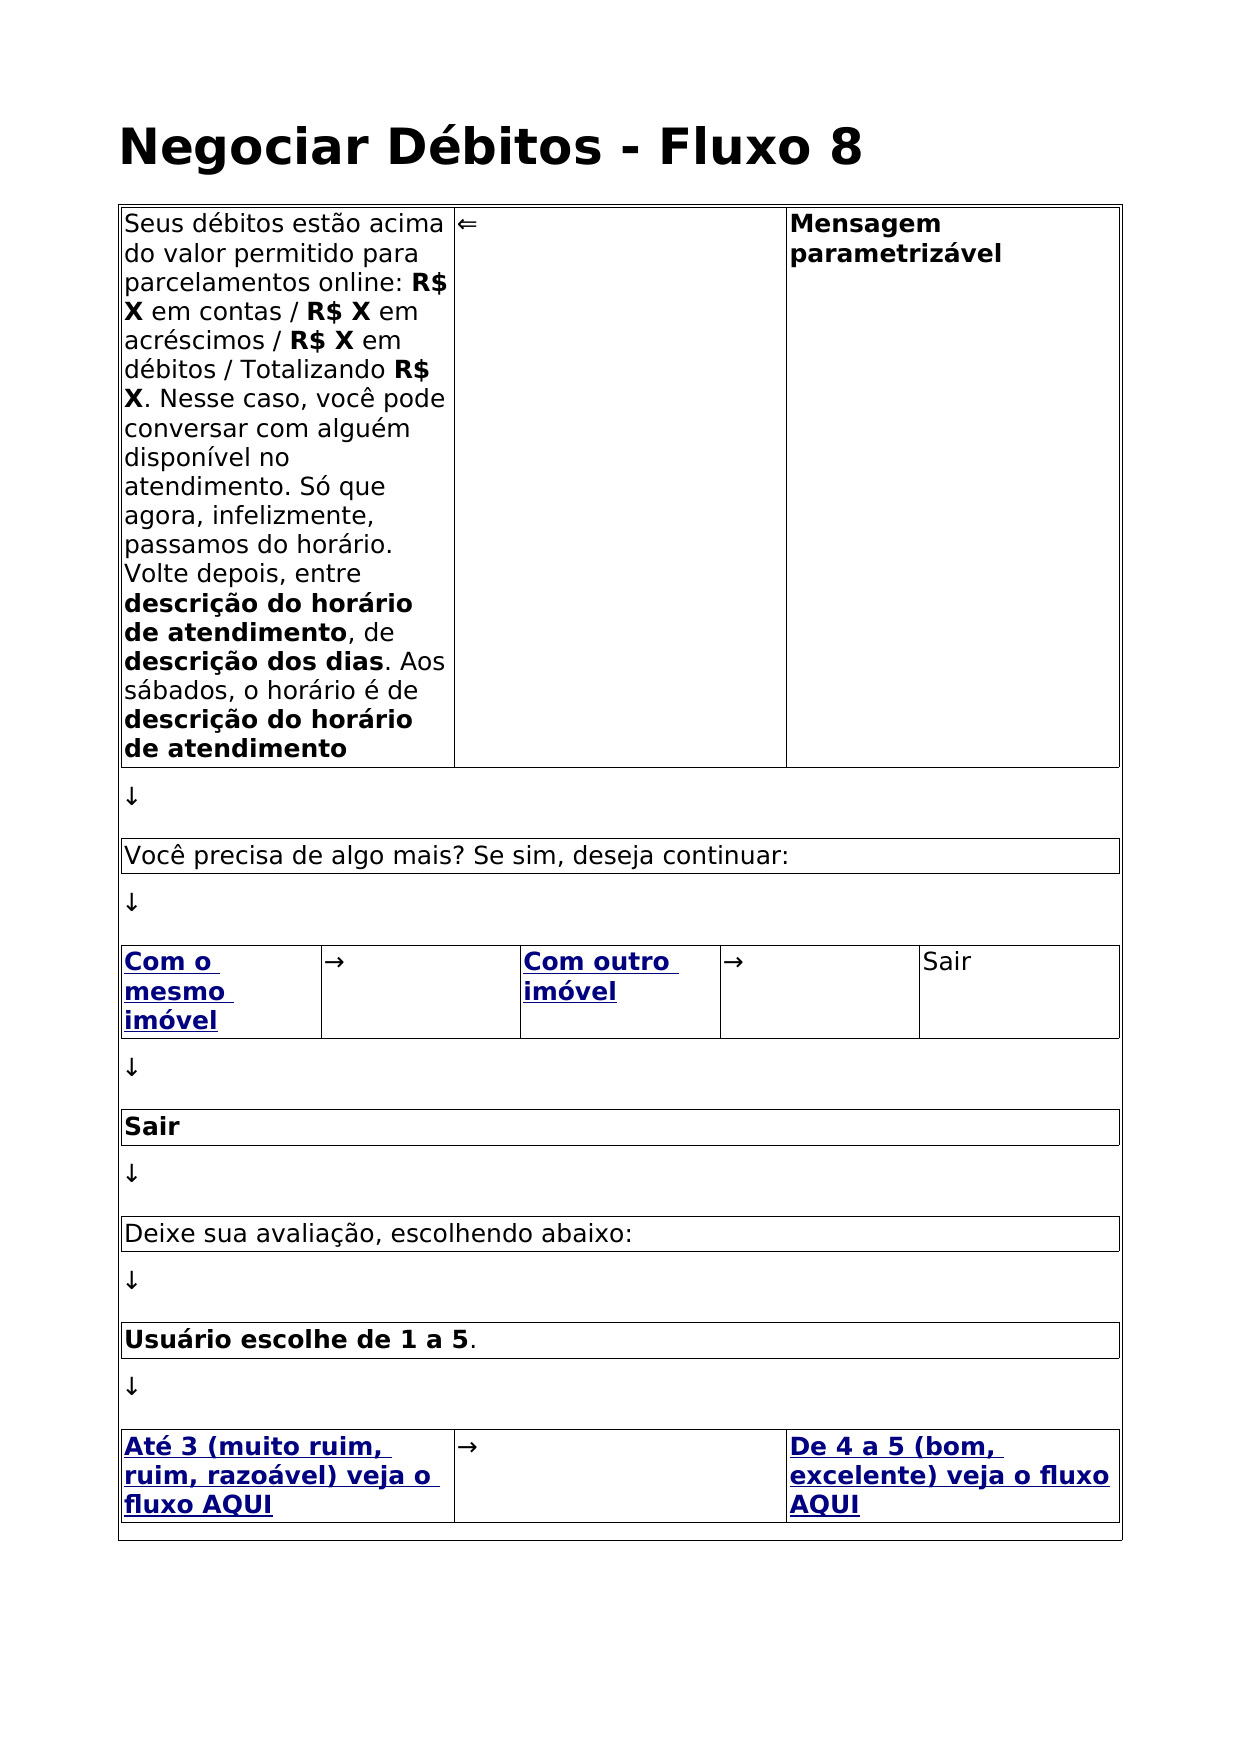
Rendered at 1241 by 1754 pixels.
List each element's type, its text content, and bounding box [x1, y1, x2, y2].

table_header ↓ ↓ ↓ ↓ ↓ ↓ [119, 205, 1122, 1540]
table_header De 4 a 5 (bom, excelente) veja o fluxo AQUI [787, 1430, 1119, 1522]
table_header Você precisa de algo mais? Se sim, deseja continuar: [122, 839, 1119, 873]
table_header Mensagem parametrizável [787, 208, 1119, 767]
table_header ⇐ [455, 208, 786, 767]
table_header Até 3 (muito ruim, ruim, razoável) veja o fluxo AQUI [122, 1430, 454, 1522]
table_header Com outro imóvel [521, 946, 720, 1038]
table_header → [322, 946, 520, 1038]
table_header Com o mesmo imóvel [122, 946, 321, 1038]
table_header Seus débitos estão acima do valor permitido para parcelamentos online: R$ X em contas / R$ X em acréscimos / R$ X em débitos / Totalizando R$ X. Nesse caso, você pode conversar com alguém disponível no atendimento. Só que agora, infelizmente, passamos do horário. Volte depois, entre descrição do horário de atendimento, de descrição dos dias. Aos sábados, o horário é de descrição do horário de atendimento [122, 208, 454, 767]
table_header Sair [920, 946, 1119, 1038]
table_header Sair [122, 1110, 1119, 1144]
table_header → [721, 946, 919, 1038]
subtitle Negociar Débitos - Fluxo 8 [118, 118, 1122, 176]
table_header Deixe sua avaliação, escolhendo abaixo: [122, 1217, 1119, 1251]
table_header Usuário escolhe de 1 a 5. [122, 1323, 1119, 1357]
table_header → [455, 1430, 786, 1522]
